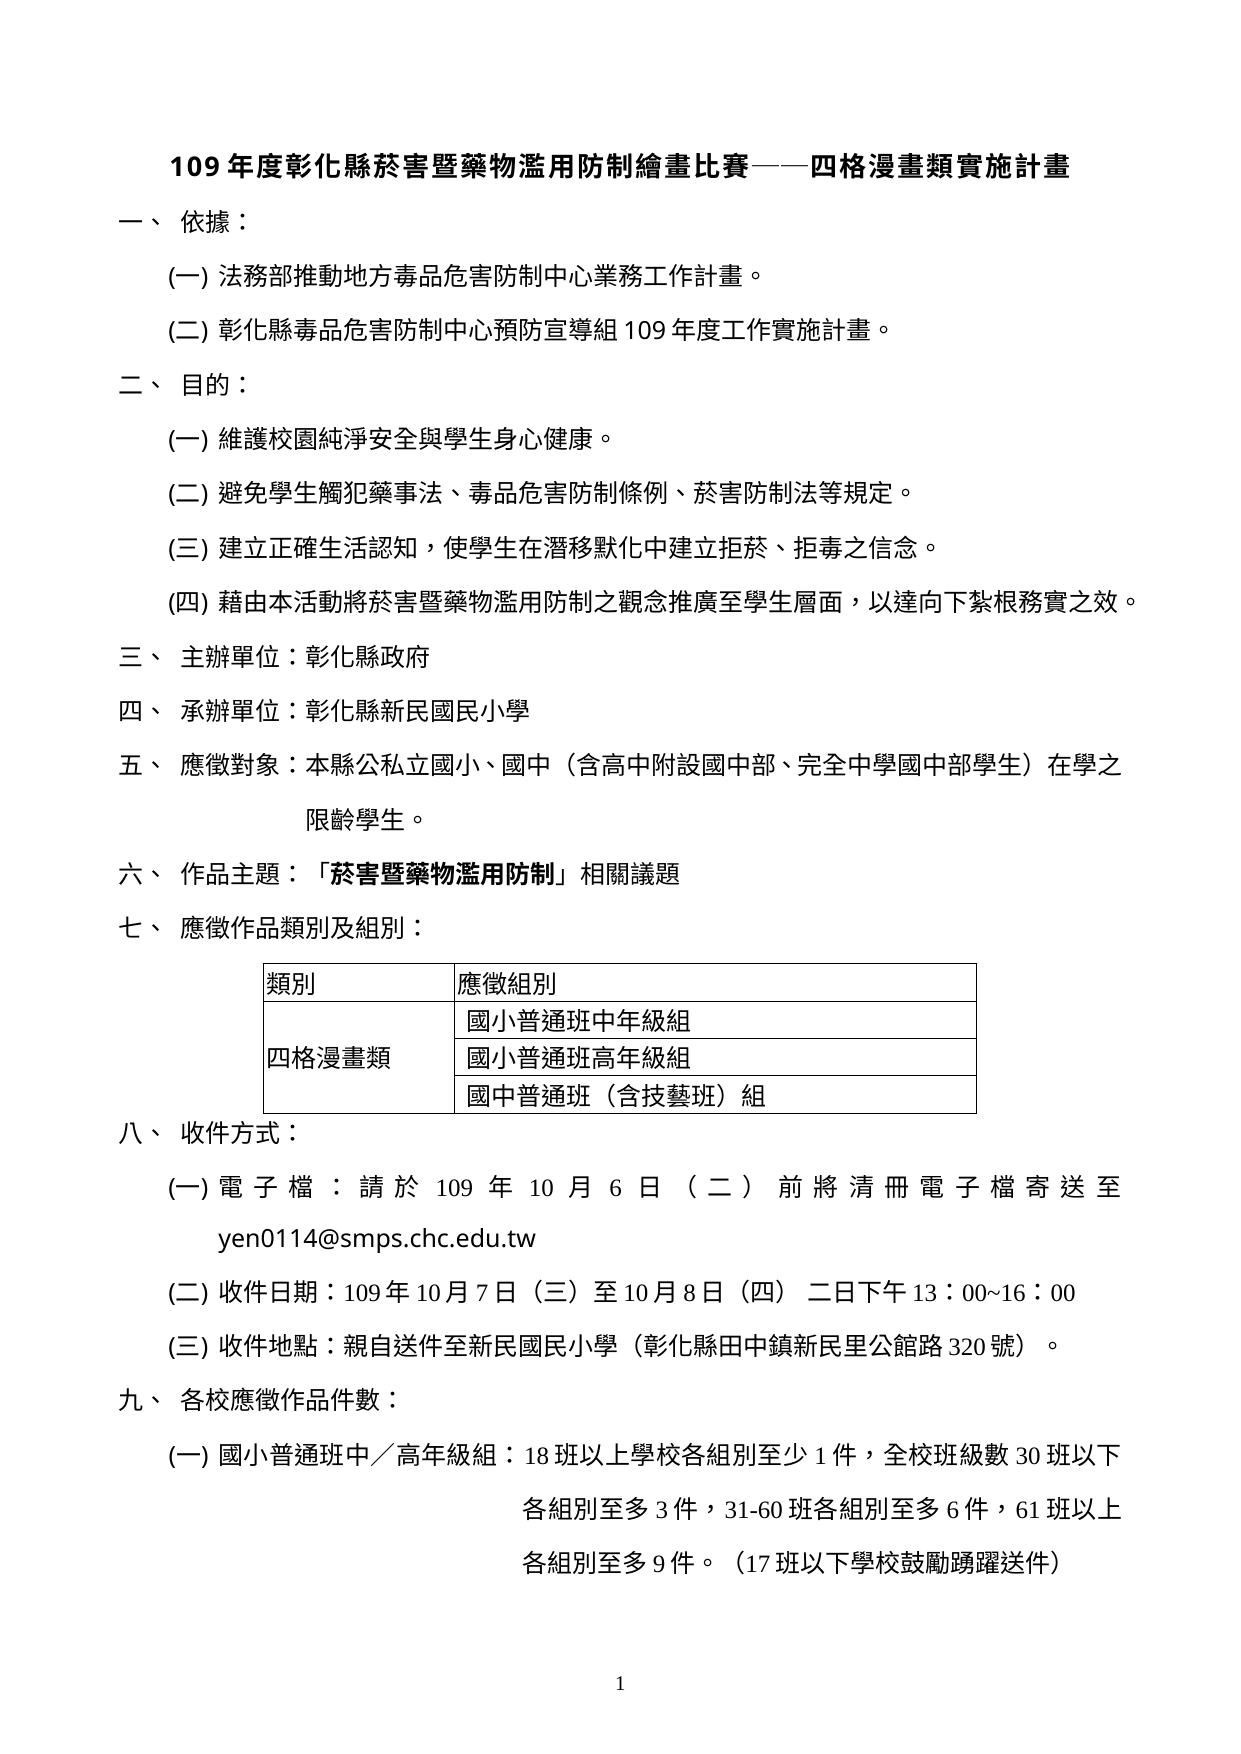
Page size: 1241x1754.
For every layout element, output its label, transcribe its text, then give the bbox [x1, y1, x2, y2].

list 建立正確生活認知，使學生在潛移默化中建立拒菸、拒毒之信念。 [168, 528, 1122, 564]
list 避免學生觸犯藥事法、毒品危害防制條例、菸害防制法等規定。 [168, 474, 1122, 510]
list 收件日期：109年10月7日（三）至10月8日（四） 二日下午13：00~16：00 [168, 1272, 1122, 1308]
list 藉由本活動將菸害暨藥物濫用防制之觀念推廣至學生層面，以達向下紮根務實之效。 [168, 583, 1122, 619]
text 109年度彰化縣菸害暨藥物濫用防制繪畫比賽──四格漫畫類實施計畫 [118, 127, 1122, 202]
list 主辦單位：彰化縣政府 [118, 637, 1122, 673]
list 各校應徵作品件數： [118, 1381, 1122, 1417]
table_header 類別 [264, 964, 454, 1001]
list 收件方式： [118, 1113, 1122, 1150]
list 法務部推動地方毒品危害防制中心業務工作計畫。 [168, 256, 1122, 293]
table_header 應徵組別 [455, 964, 976, 1001]
table_cell 國小普通班高年級組 [455, 1039, 976, 1075]
list 電子檔：請於109年10月6日（二）前將清冊電子檔寄送至yen0114@smps.chc.edu.tw [168, 1168, 1122, 1255]
list 應徵對象：本縣公私立國小、國中（含高中附設國中部、完全中學國中部學生）在學之限齡學生。 [118, 746, 1122, 836]
table_cell 國小普通班中年級組 [455, 1002, 976, 1038]
list 承辦單位：彰化縣新民國民小學 [118, 691, 1122, 728]
list 作品主題：「菸害暨藥物濫用防制」相關議題 [118, 854, 1122, 891]
list 目的： [118, 365, 1122, 401]
subtitle 彰化縣毒品危害防制中心預防宣導組109年度工作實施計畫。 [168, 311, 1122, 347]
list 維護校園純淨安全與學生身心健康。 [168, 419, 1122, 456]
list 國小普通班中／高年級組：18班以上學校各組別至少1件，全校班級數30班以下各組別至多3件，31-60班各組別至多6件，61班以上各組別至多9件。（17班以下學校鼓勵踴躍送件） [168, 1435, 1122, 1580]
table_cell 四格漫畫類 [264, 1002, 454, 1112]
list 依據： [118, 202, 1122, 238]
list 收件地點：親自送件至新民國民小學（彰化縣田中鎮新民里公館路320號）。 [168, 1326, 1122, 1363]
list 應徵作品類別及組別： [118, 909, 1122, 945]
table_cell 國中普通班（含技藝班）組 [455, 1076, 976, 1112]
